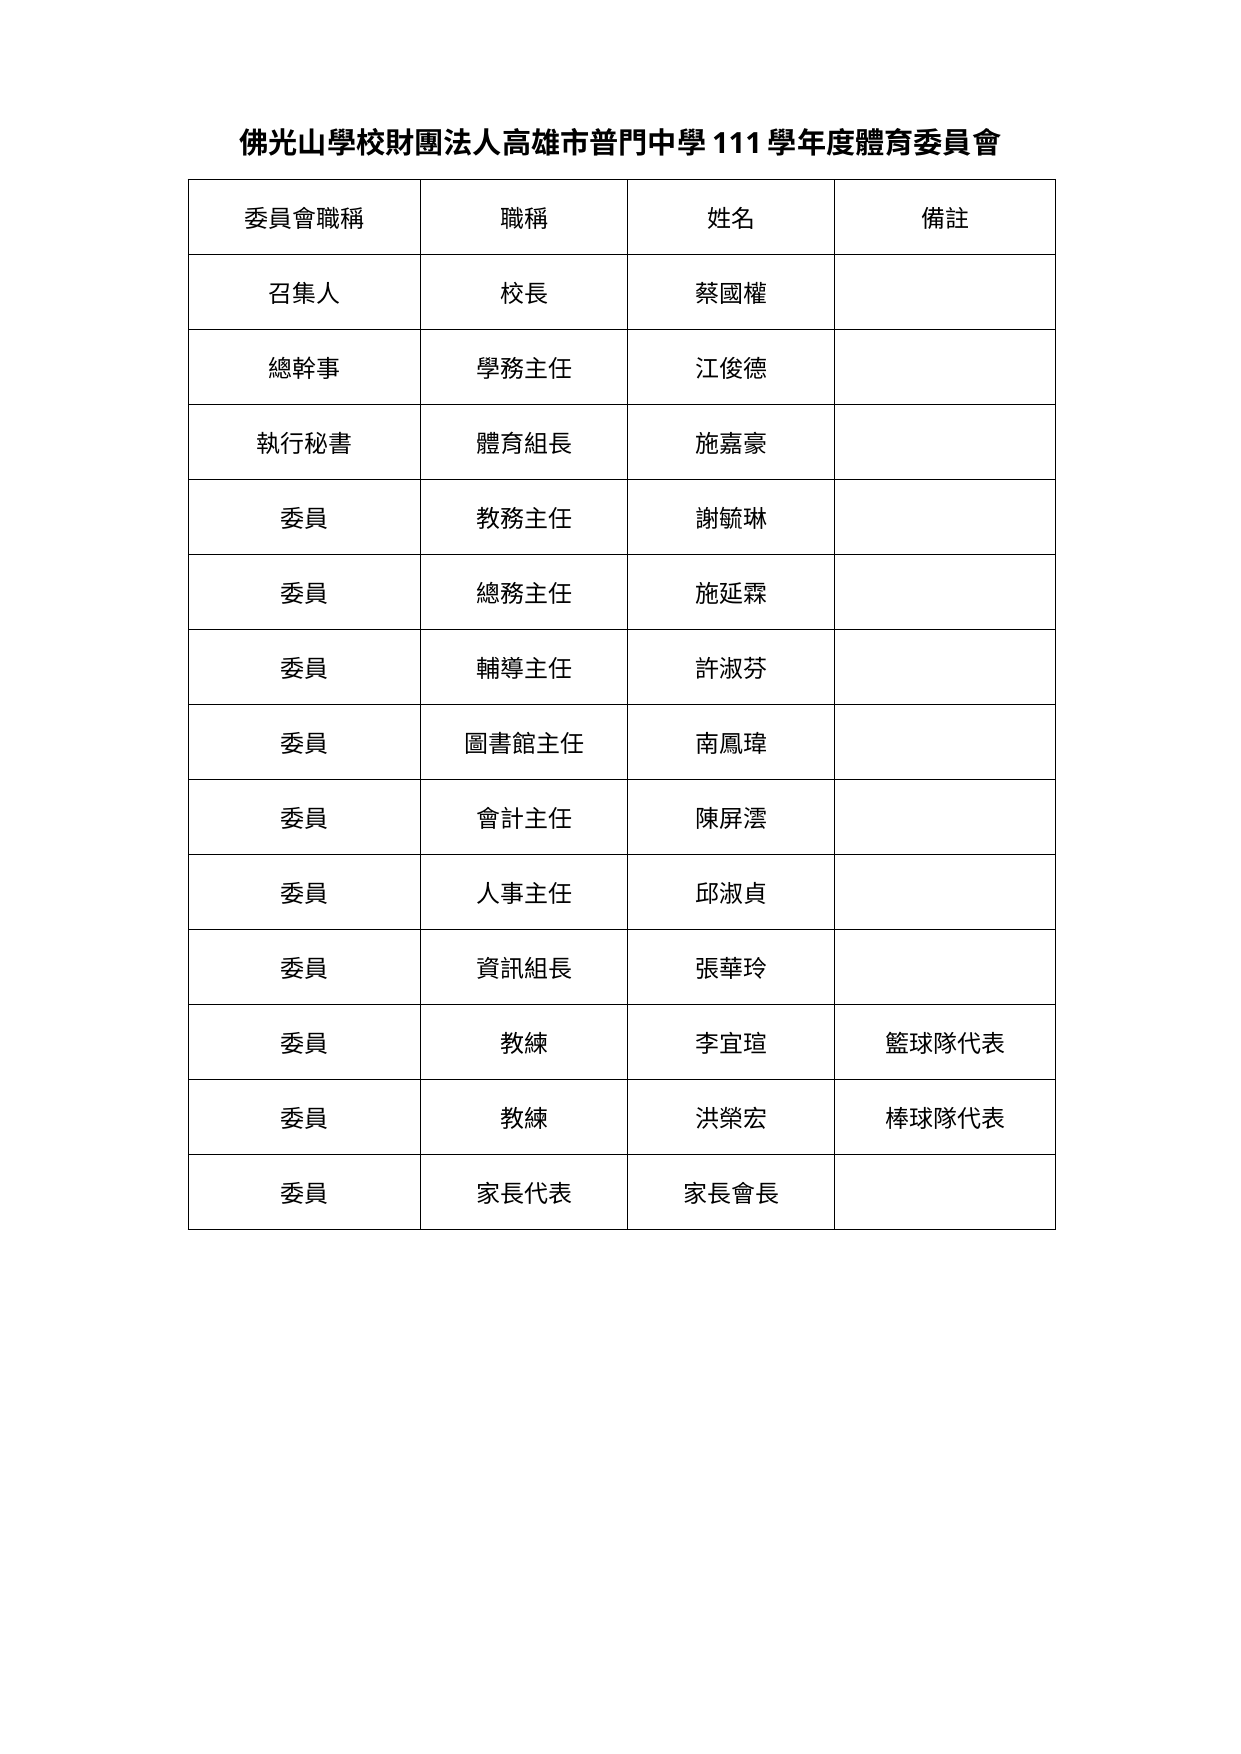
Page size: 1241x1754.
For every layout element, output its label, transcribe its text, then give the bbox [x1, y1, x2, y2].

table_cell 家長代表 [421, 1155, 627, 1229]
table_cell [835, 1155, 1055, 1229]
table_cell 委員 [189, 1080, 420, 1154]
table_cell 張華玲 [628, 930, 834, 1004]
table_cell 輔導主任 [421, 630, 627, 704]
table_cell 委員 [189, 630, 420, 704]
table_cell 執行秘書 [189, 405, 420, 479]
table_cell 委員 [189, 780, 420, 854]
table_cell 江俊德 [628, 330, 834, 404]
table_cell 籃球隊代表 [835, 1005, 1055, 1079]
table_cell 謝毓琳 [628, 480, 834, 554]
table_cell 人事主任 [421, 855, 627, 929]
table_cell 體育組長 [421, 405, 627, 479]
table_header 委員會職稱 [189, 180, 420, 254]
table_cell 總務主任 [421, 555, 627, 629]
table_cell 家長會長 [628, 1155, 834, 1229]
table_cell 委員 [189, 1005, 420, 1079]
table_cell 委員 [189, 1155, 420, 1229]
table_cell [835, 480, 1055, 554]
table_cell 施嘉豪 [628, 405, 834, 479]
table_cell [835, 705, 1055, 779]
text 佛光山學校財團法人高雄市普門中學111學年度體育委員會 [187, 104, 1053, 179]
table_cell 教練 [421, 1005, 627, 1079]
table_cell 資訊組長 [421, 930, 627, 1004]
table_cell [835, 630, 1055, 704]
table_cell 施延霖 [628, 555, 834, 629]
table_cell 委員 [189, 855, 420, 929]
table_cell [835, 555, 1055, 629]
table_cell 校長 [421, 255, 627, 329]
table_cell 棒球隊代表 [835, 1080, 1055, 1154]
table_cell 南鳳瑋 [628, 705, 834, 779]
table_cell 許淑芬 [628, 630, 834, 704]
table_header 備註 [835, 180, 1055, 254]
table_cell 圖書館主任 [421, 705, 627, 779]
table_cell 會計主任 [421, 780, 627, 854]
table_cell [835, 930, 1055, 1004]
table_cell 教練 [421, 1080, 627, 1154]
table_cell 委員 [189, 705, 420, 779]
table_cell 蔡國權 [628, 255, 834, 329]
table_cell 陳屏澐 [628, 780, 834, 854]
table_cell 學務主任 [421, 330, 627, 404]
table_cell 召集人 [189, 255, 420, 329]
table_cell 總幹事 [189, 330, 420, 404]
table_cell [835, 255, 1055, 329]
table_cell [835, 330, 1055, 404]
table_cell [835, 855, 1055, 929]
table_cell 委員 [189, 930, 420, 1004]
table_cell [835, 780, 1055, 854]
table_cell 邱淑貞 [628, 855, 834, 929]
table_cell 委員 [189, 555, 420, 629]
table_cell 委員 [189, 480, 420, 554]
table_cell 洪榮宏 [628, 1080, 834, 1154]
table_header 姓名 [628, 180, 834, 254]
table_cell [835, 405, 1055, 479]
table_cell 教務主任 [421, 480, 627, 554]
table_cell 李宜瑄 [628, 1005, 834, 1079]
table_header 職稱 [421, 180, 627, 254]
